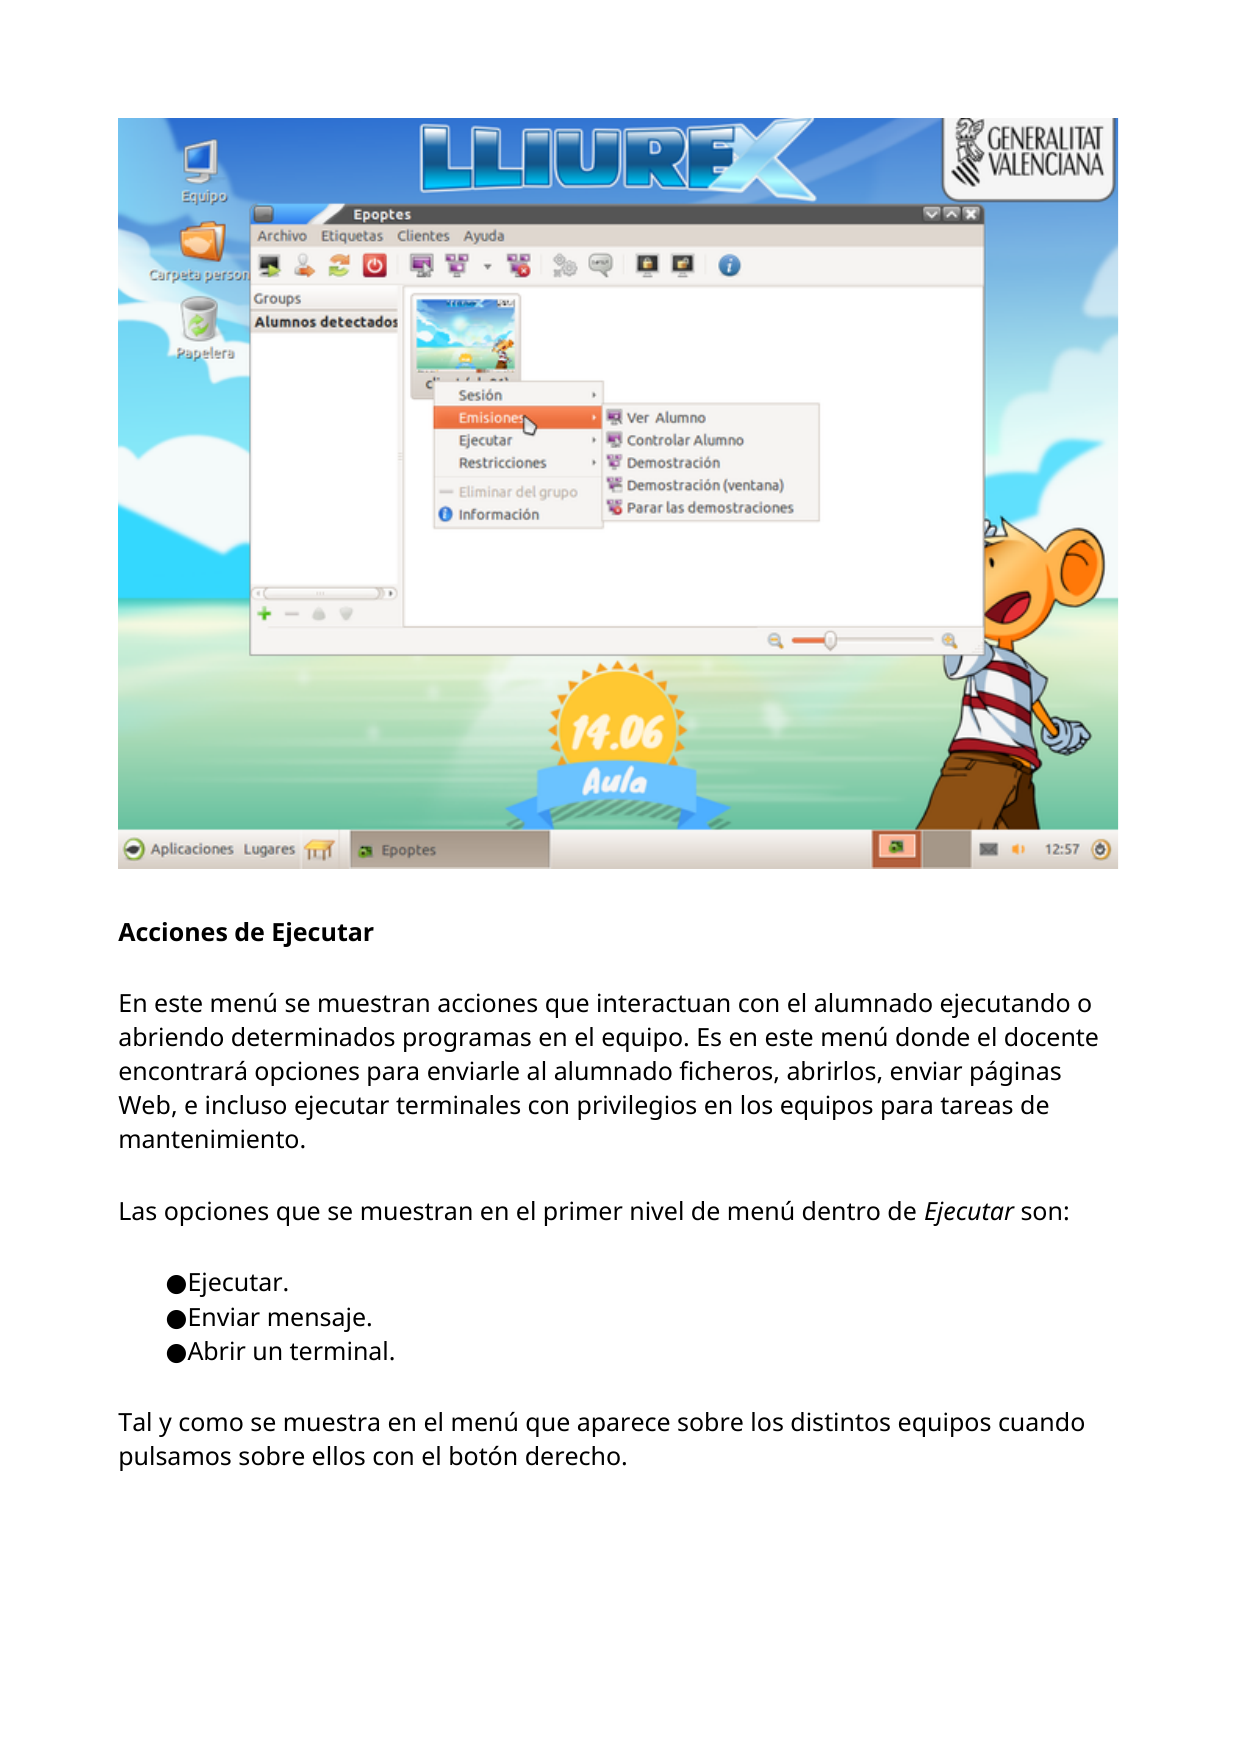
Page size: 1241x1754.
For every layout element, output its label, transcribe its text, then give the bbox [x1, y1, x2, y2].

list Enviar mensaje. [118, 1299, 1122, 1333]
text Acciones de Ejecutar [118, 914, 1122, 948]
list Abrir un terminal. [118, 1333, 1122, 1367]
list Ejecutar. [118, 1265, 1122, 1299]
text En este menú se muestran acciones que interactuan con el alumnado ejecutando o abriendo determinados programas en el equipo. Es en este menú donde el docente encontrará opciones para enviarle al alumnado ficheros, abrirlos, enviar páginas Web, e incluso ejecutar terminales con privilegios en los equipos para tareas de mantenimiento. [118, 986, 1122, 1156]
text Tal y como se muestra en el menú que aparece sobre los distintos equipos cuando pulsamos sobre ellos con el botón derecho. [118, 1405, 1122, 1473]
text Las opciones que se muestran en el primer nivel de menú dentro de Ejecutar son: [118, 1193, 1122, 1228]
